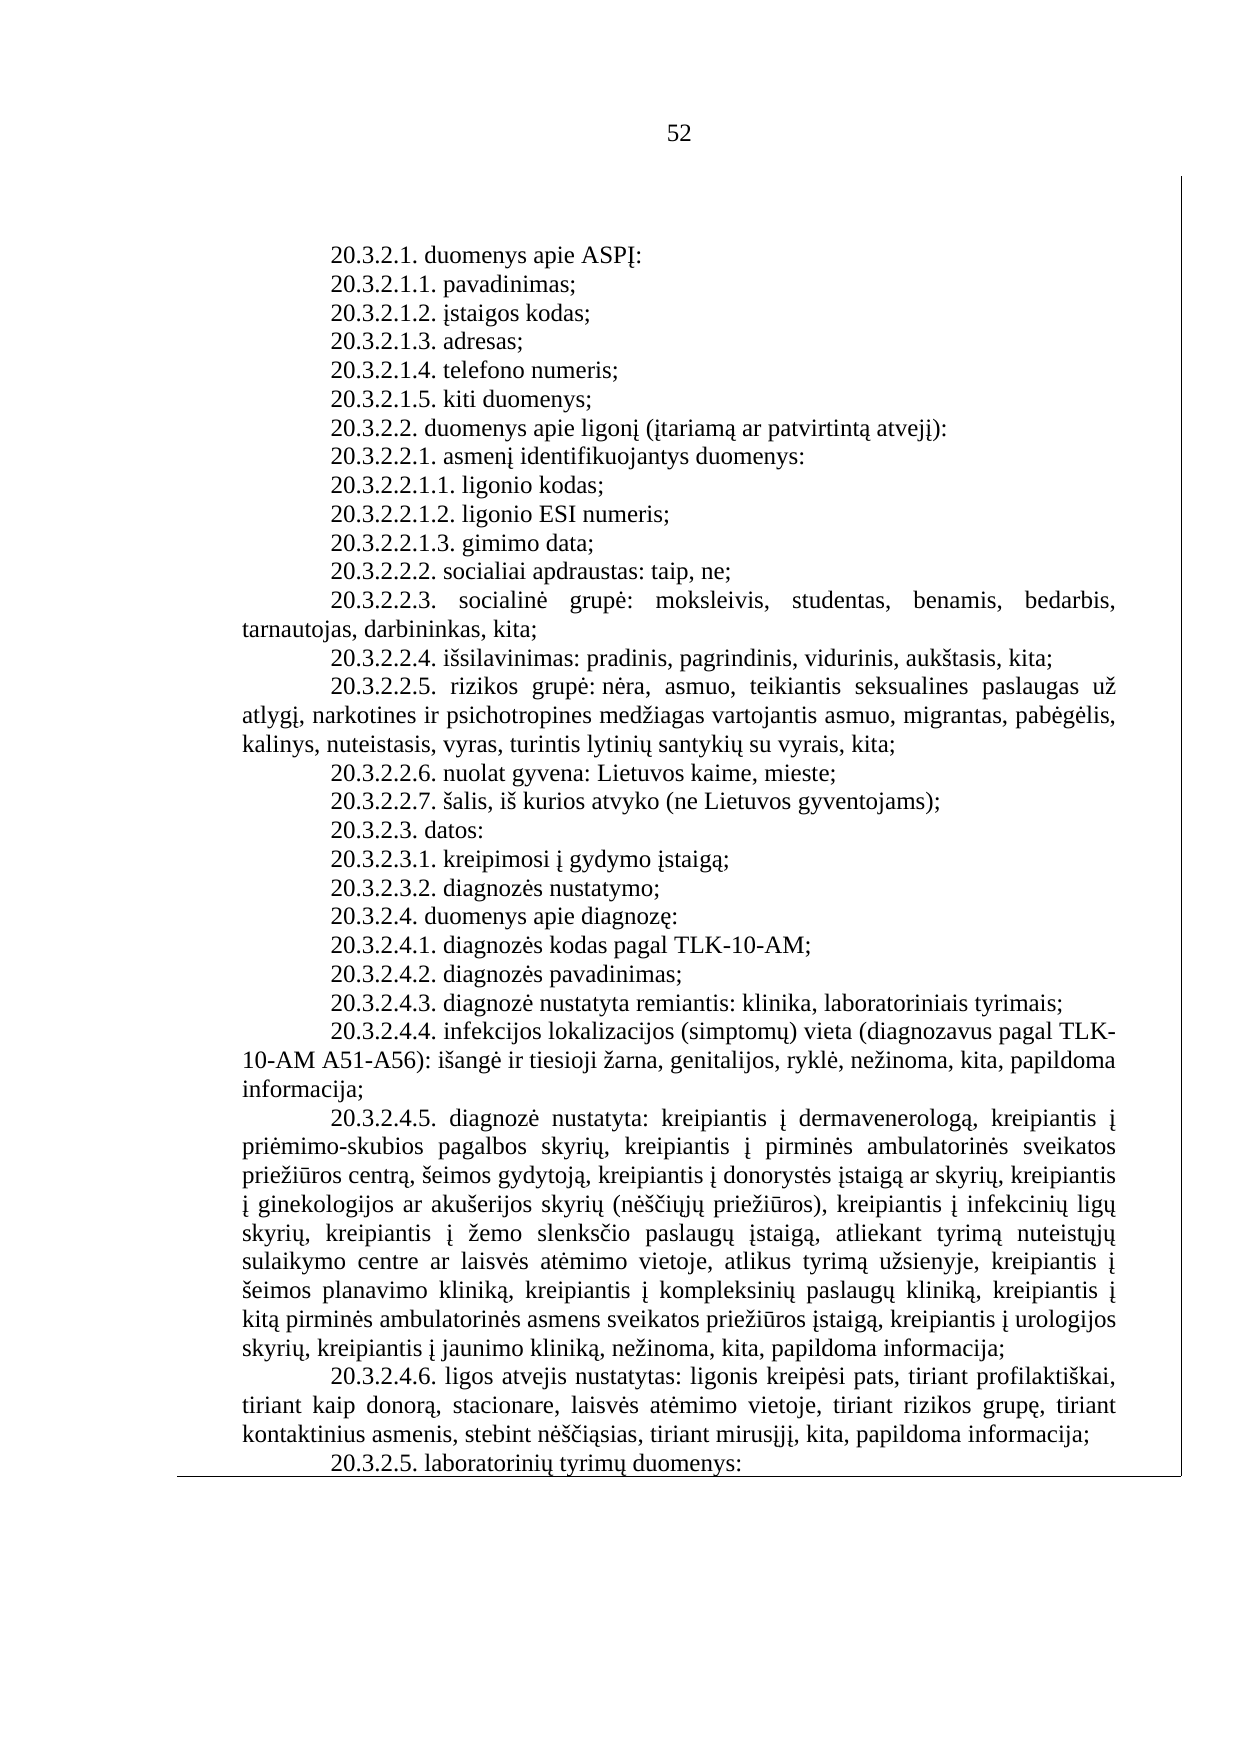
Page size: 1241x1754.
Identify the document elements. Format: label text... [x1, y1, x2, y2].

text 20.3.2.1.5. kiti duomenys; [177, 384, 1181, 413]
text 20.3.2.4.2. diagnozės pavadinimas; [177, 959, 1181, 988]
text 20.3.2.2.1.2. ligonio ESI numeris; [177, 499, 1181, 528]
text 20.3.2.4. duomenys apie diagnozę: [177, 901, 1181, 930]
text 20.3.2.2.1.3. gimimo data; [177, 528, 1181, 556]
text 20.3.2.3.1. kreipimosi į gydymo įstaigą; [177, 844, 1181, 873]
text 20.3.2.2.3. socialinė grupė: moksleivis, studentas, benamis, bedarbis, tarnautojas, darbininkas, kita; [177, 585, 1181, 643]
text 20.3.2.4.1. diagnozės kodas pagal TLK-10-AM; [177, 930, 1181, 959]
text 20.3.2.4.4. infekcijos lokalizacijos (simptomų) vieta (diagnozavus pagal TLK-10-AM A51-A56): išangė ir tiesioji žarna, genitalijos, ryklė, nežinoma, kita, papildoma informacija; [177, 1016, 1181, 1103]
text 20.3.2.5. laboratorinių tyrimų duomenys: [177, 1448, 1181, 1476]
text 20.3.2.2.1. asmenį identifikuojantys duomenys: [177, 441, 1181, 470]
text 20.3.2.3.2. diagnozės nustatymo; [177, 873, 1181, 901]
text 20.3.2.4.6. ligos atvejis nustatytas: ligonis kreipėsi pats, tiriant profilaktiškai, tiriant kaip donorą, stacionare, laisvės atėmimo vietoje, tiriant rizikos grupę, tiriant kontaktinius asmenis, stebint nėščiąsias, tiriant mirusįjį, kita, papildoma informacija; [177, 1361, 1181, 1448]
text 20.3.2.1.1. pavadinimas; [177, 269, 1181, 298]
text 20.3.2.4.5. diagnozė nustatyta: kreipiantis į dermavenerologą, kreipiantis į priėmimo-skubios pagalbos skyrių, kreipiantis į pirminės ambulatorinės sveikatos priežiūros centrą, šeimos gydytoją, kreipiantis į donorystės įstaigą ar skyrių, kreipiantis į ginekologijos ar akušerijos skyrių (nėščiųjų priežiūros), kreipiantis į infekcinių ligų skyrių, kreipiantis į žemo slenksčio paslaugų įstaigą, atliekant tyrimą nuteistųjų sulaikymo centre ar laisvės atėmimo vietoje, atlikus tyrimą užsienyje, kreipiantis į šeimos planavimo kliniką, kreipiantis į kompleksinių paslaugų kliniką, kreipiantis į kitą pirminės ambulatorinės asmens sveikatos priežiūros įstaigą, kreipiantis į urologijos skyrių, kreipiantis į jaunimo kliniką, nežinoma, kita, papildoma informacija; [177, 1103, 1181, 1361]
text 20.3.2.3. datos: [177, 815, 1181, 844]
text 20.3.2.1.3. adresas; [177, 326, 1181, 355]
text 20.3.2.2.2. socialiai apdraustas: taip, ne; [177, 556, 1181, 585]
text 20.3.2.2.1.1. ligonio kodas; [177, 470, 1181, 499]
text 20.3.2.1.4. telefono numeris; [177, 355, 1181, 384]
text 20.3.2.2.6. nuolat gyvena: Lietuvos kaime, mieste; [177, 758, 1181, 786]
text 20.3.2.4.3. diagnozė nustatyta remiantis: klinika, laboratoriniais tyrimais; [177, 988, 1181, 1016]
text 20.3.2.2. duomenys apie ligonį (įtariamą ar patvirtintą atvejį): [177, 413, 1181, 441]
text 20.3.2.1.2. įstaigos kodas; [177, 298, 1181, 326]
text 20.3.2.2.5. rizikos grupė: nėra, asmuo, teikiantis seksualines paslaugas už atlygį, narkotines ir psichotropines medžiagas vartojantis asmuo, migrantas, pabėgėlis, kalinys, nuteistasis, vyras, turintis lytinių santykių su vyrais, kita; [177, 671, 1181, 758]
text 20.3.2.1. duomenys apie ASPĮ: [177, 176, 1181, 269]
text 20.3.2.2.4. išsilavinimas: pradinis, pagrindinis, vidurinis, aukštasis, kita; [177, 643, 1181, 671]
text 20.3.2.2.7. šalis, iš kurios atvyko (ne Lietuvos gyventojams); [177, 786, 1181, 815]
